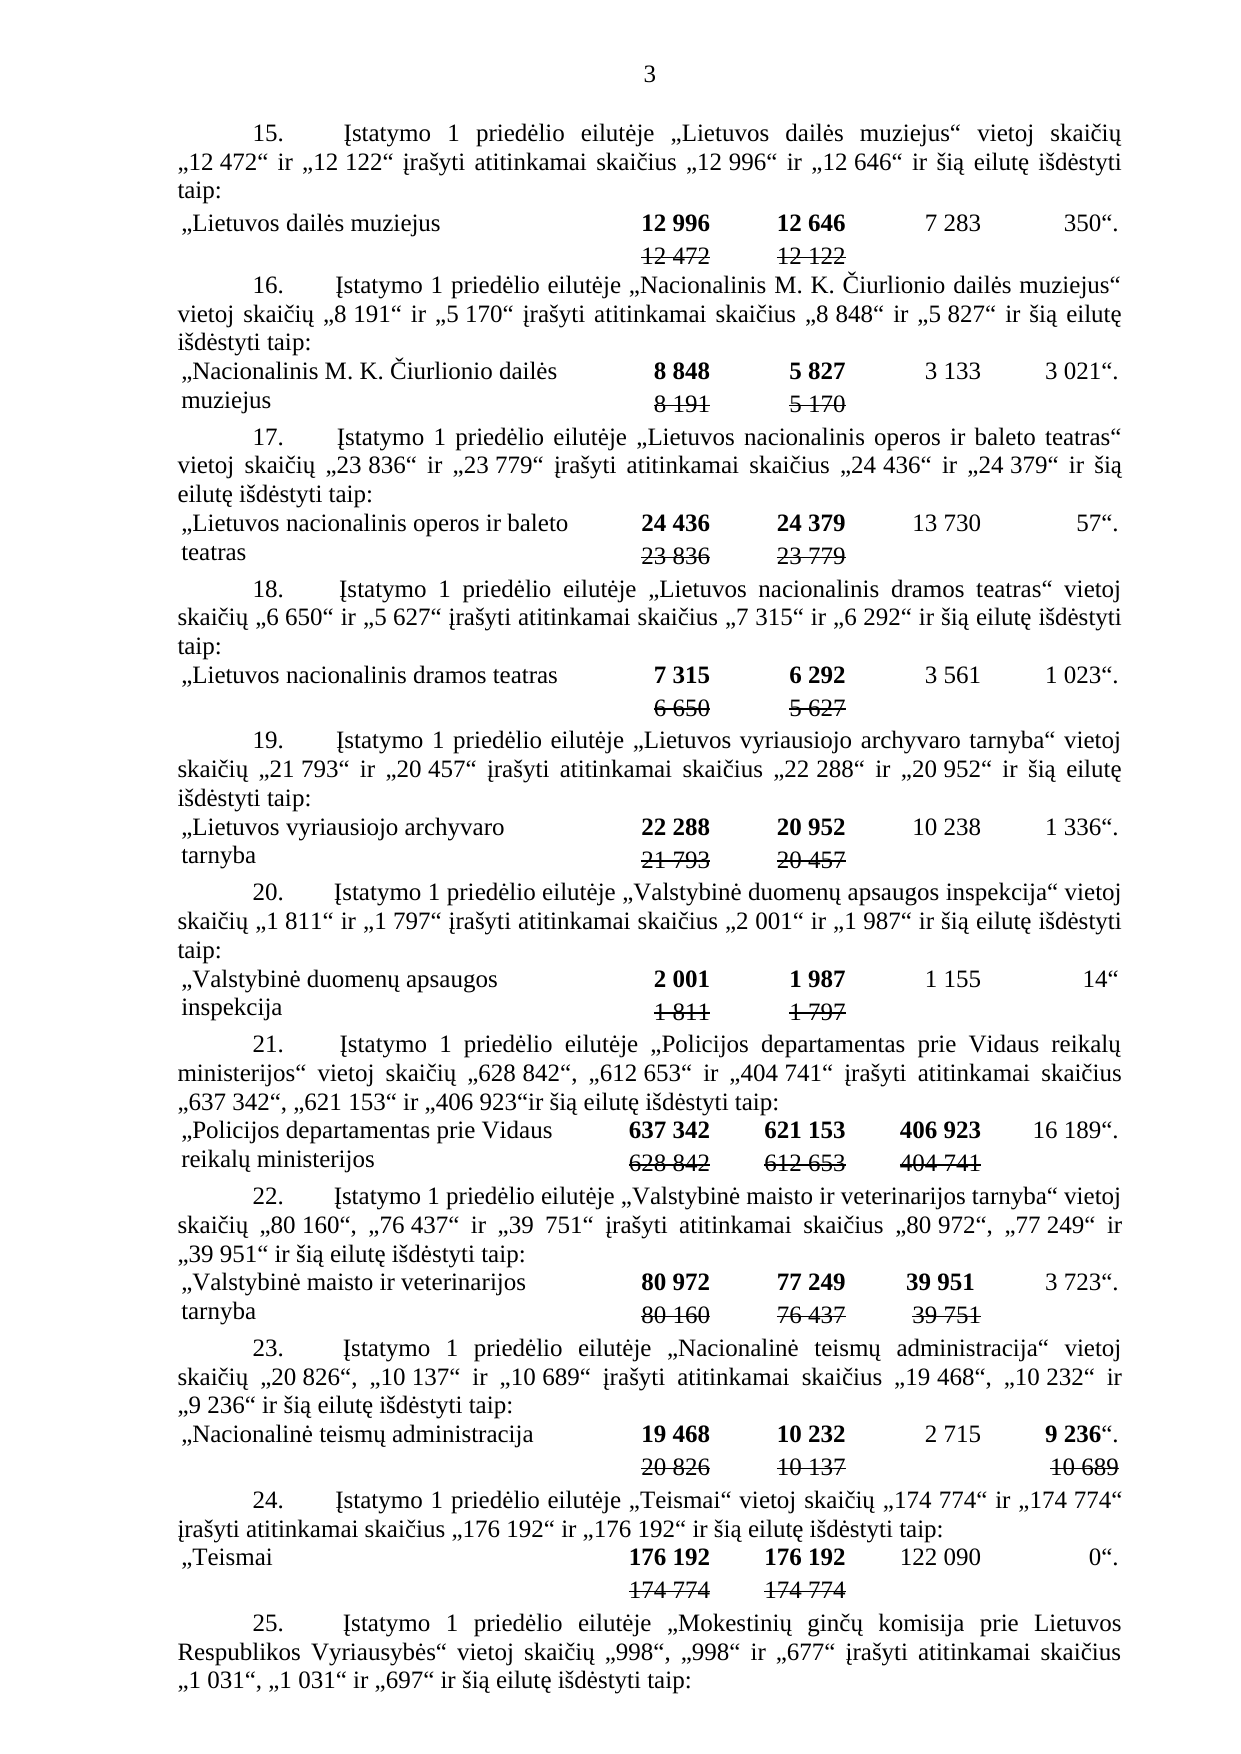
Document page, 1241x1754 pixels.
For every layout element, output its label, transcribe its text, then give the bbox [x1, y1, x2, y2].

table_header 8 848 [588, 356, 713, 389]
table_cell 1 811 [588, 997, 713, 1029]
table_header 80 972 [588, 1268, 713, 1300]
table_cell [178, 1575, 588, 1608]
table_header 621 153 [713, 1116, 848, 1148]
table_cell [984, 1575, 1121, 1608]
list Įstatymo 1 priedėlio eilutėje „Nacionalinė teismų administracija“ vietoj skaičių „20 826“, „10 137“ ir „10 689“ įrašyti atitinkamai skaičius „19 468“, „10 232“ ir „9 236“ ir šią eilutę išdėstyti taip: [177, 1333, 1122, 1419]
table_cell [848, 693, 984, 726]
list Įstatymo 1 priedėlio eilutėje „Lietuvos vyriausiojo archyvaro tarnyba“ vietoj skaičių „21 793“ ir „20 457“ įrašyti atitinkamai skaičius „22 288“ ir „20 952“ ir šią eilutę išdėstyti taip: [177, 726, 1122, 812]
table_header 6 292 [713, 660, 848, 693]
table_cell [984, 541, 1121, 574]
table_header 24 379 [713, 508, 848, 541]
table_header 77 249 [713, 1268, 848, 1300]
table_cell 5 170 [713, 389, 848, 422]
table_cell 20 826 [588, 1452, 713, 1485]
table_cell 80 160 [588, 1300, 713, 1333]
table_cell 6 650 [588, 693, 713, 726]
list Įstatymo 1 priedėlio eilutėje „Lietuvos nacionalinis operos ir baleto teatras“ vietoj skaičių „23 836“ ir „23 779“ įrašyti atitinkamai skaičius „24 436“ ir „24 379“ ir šią eilutę išdėstyti taip: [177, 422, 1122, 508]
table_header 7 315 [588, 660, 713, 693]
table_cell [984, 1300, 1121, 1333]
table_header 3 561 [848, 660, 984, 693]
table_header 0“. [984, 1543, 1121, 1575]
table_cell 76 437 [713, 1300, 848, 1333]
table_header 3 021“. [984, 356, 1121, 389]
table_cell 612 653 [713, 1149, 848, 1181]
table_cell [984, 693, 1121, 726]
table_cell 10 137 [713, 1452, 848, 1485]
table_header 3 723“. [984, 1268, 1121, 1300]
table_header 10 238 [848, 812, 984, 845]
table_header 10 232 [713, 1419, 848, 1452]
list Įstatymo 1 priedėlio eilutėje „Mokestinių ginčų komisija prie Lietuvos Respublikos Vyriausybės“ vietoj skaičių „998“, „998“ ir „677“ įrašyti atitinkamai skaičius „1 031“, „1 031“ ir „697“ ir šią eilutę išdėstyti taip: [177, 1608, 1122, 1694]
table_cell [984, 997, 1121, 1029]
list Įstatymo 1 priedėlio eilutėje „Lietuvos nacionalinis dramos teatras“ vietoj skaičių „6 650“ ir „5 627“ įrašyti atitinkamai skaičius „7 315“ ir „6 292“ ir šią eilutę išdėstyti taip: [177, 574, 1122, 660]
table_header 57“. [984, 508, 1121, 541]
table_header 1 987 [713, 964, 848, 997]
table_header 14“ [984, 964, 1121, 997]
table_cell 23 836 [588, 541, 713, 574]
table_cell 39 751 [848, 1300, 984, 1333]
table_cell 5 627 [713, 693, 848, 726]
table_header 176 192 [588, 1543, 713, 1575]
table_cell [848, 997, 984, 1029]
list Įstatymo 1 priedėlio eilutėje „Policijos departamentas prie Vidaus reikalų ministerijos“ vietoj skaičių „628 842“, „612 653“ ir „404 741“ įrašyti atitinkamai skaičius „637 342“, „621 153“ ir „406 923“ir šią eilutę išdėstyti taip: [177, 1029, 1122, 1116]
table_cell [848, 1575, 984, 1608]
table_cell 8 191 [588, 389, 713, 422]
table_header 637 342 [588, 1116, 713, 1148]
table_cell [984, 237, 1121, 270]
table_cell [984, 389, 1121, 422]
table_header 12 646 [713, 204, 848, 237]
table_cell [178, 1452, 588, 1485]
table_header 406 923 [848, 1116, 984, 1148]
table_header 39 951 [848, 1268, 984, 1300]
list Įstatymo 1 priedėlio eilutėje „Nacionalinis M. K. Čiurlionio dailės muziejus“ vietoj skaičių „8 191“ ir „5 170“ įrašyti atitinkamai skaičius „8 848“ ir „5 827“ ir šią eilutę išdėstyti taip: [177, 270, 1122, 356]
table_header 2 715 [848, 1419, 984, 1452]
table_header 1 023“. [984, 660, 1121, 693]
table_cell [848, 237, 984, 270]
table_header „Nacionalinė teismų administracija [178, 1419, 588, 1452]
table_header 13 730 [848, 508, 984, 541]
table_header „Lietuvos vyriausiojo archyvaro tarnyba [178, 812, 588, 877]
table_header 24 436 [588, 508, 713, 541]
table_header 12 996 [588, 204, 713, 237]
table_header „Nacionalinis M. K. Čiurlionio dailės muziejus [178, 356, 588, 422]
table_header 176 192 [713, 1543, 848, 1575]
table_header „Teismai [178, 1543, 588, 1575]
table_cell 628 842 [588, 1149, 713, 1181]
table_header 7 283 [848, 204, 984, 237]
table_cell 23 779 [713, 541, 848, 574]
table_header „Policijos departamentas prie Vidaus reikalų ministerijos [178, 1116, 588, 1181]
list Įstatymo 1 priedėlio eilutėje „Valstybinė duomenų apsaugos inspekcija“ vietoj skaičių „1 811“ ir „1 797“ įrašyti atitinkamai skaičius „2 001“ ir „1 987“ ir šią eilutę išdėstyti taip: [177, 877, 1122, 964]
table_cell [984, 1149, 1121, 1181]
table_header 350“. [984, 204, 1121, 237]
table_cell [848, 541, 984, 574]
table_cell [848, 1452, 984, 1485]
table_header 20 952 [713, 812, 848, 845]
list Įstatymo 1 priedėlio eilutėje „Teismai“ vietoj skaičių „174 774“ ir „174 774“ įrašyti atitinkamai skaičius „176 192“ ir „176 192“ ir šią eilutę išdėstyti taip: [177, 1485, 1122, 1542]
table_cell 21 793 [588, 845, 713, 877]
table_header 5 827 [713, 356, 848, 389]
table_header 19 468 [588, 1419, 713, 1452]
table_header „Lietuvos dailės muziejus [178, 204, 588, 237]
table_cell 174 774 [588, 1575, 713, 1608]
table_cell [178, 237, 588, 270]
table_header „Lietuvos nacionalinis dramos teatras [178, 660, 588, 693]
table_header 22 288 [588, 812, 713, 845]
table_cell 174 774 [713, 1575, 848, 1608]
list Įstatymo 1 priedėlio eilutėje „Lietuvos dailės muziejus“ vietoj skaičių „12 472“ ir „12 122“ įrašyti atitinkamai skaičius „12 996“ ir „12 646“ ir šią eilutę išdėstyti taip: [177, 118, 1122, 204]
table_cell 20 457 [713, 845, 848, 877]
table_cell [984, 845, 1121, 877]
table_cell [848, 845, 984, 877]
table_cell 12 122 [713, 237, 848, 270]
table_cell [848, 389, 984, 422]
table_cell 404 741 [848, 1149, 984, 1181]
list Įstatymo 1 priedėlio eilutėje „Valstybinė maisto ir veterinarijos tarnyba“ vietoj skaičių „80 160“, „76 437“ ir „39 751“ įrašyti atitinkamai skaičius „80 972“, „77 249“ ir „39 951“ ir šią eilutę išdėstyti taip: [177, 1181, 1122, 1267]
table_header „Valstybinė duomenų apsaugos inspekcija [178, 964, 588, 1029]
table_header 2 001 [588, 964, 713, 997]
table_cell 1 797 [713, 997, 848, 1029]
table_header 9 236“. [984, 1419, 1121, 1452]
table_cell 12 472 [588, 237, 713, 270]
table_header 3 133 [848, 356, 984, 389]
table_header 16 189“. [984, 1116, 1121, 1148]
table_header „Lietuvos nacionalinis operos ir baleto teatras [178, 508, 588, 574]
table_cell 10 689 [984, 1452, 1121, 1485]
table_header „Valstybinė maisto ir veterinarijos tarnyba [178, 1268, 588, 1333]
table_header 1 155 [848, 964, 984, 997]
table_header 1 336“. [984, 812, 1121, 845]
table_cell [178, 693, 588, 726]
table_header 122 090 [848, 1543, 984, 1575]
